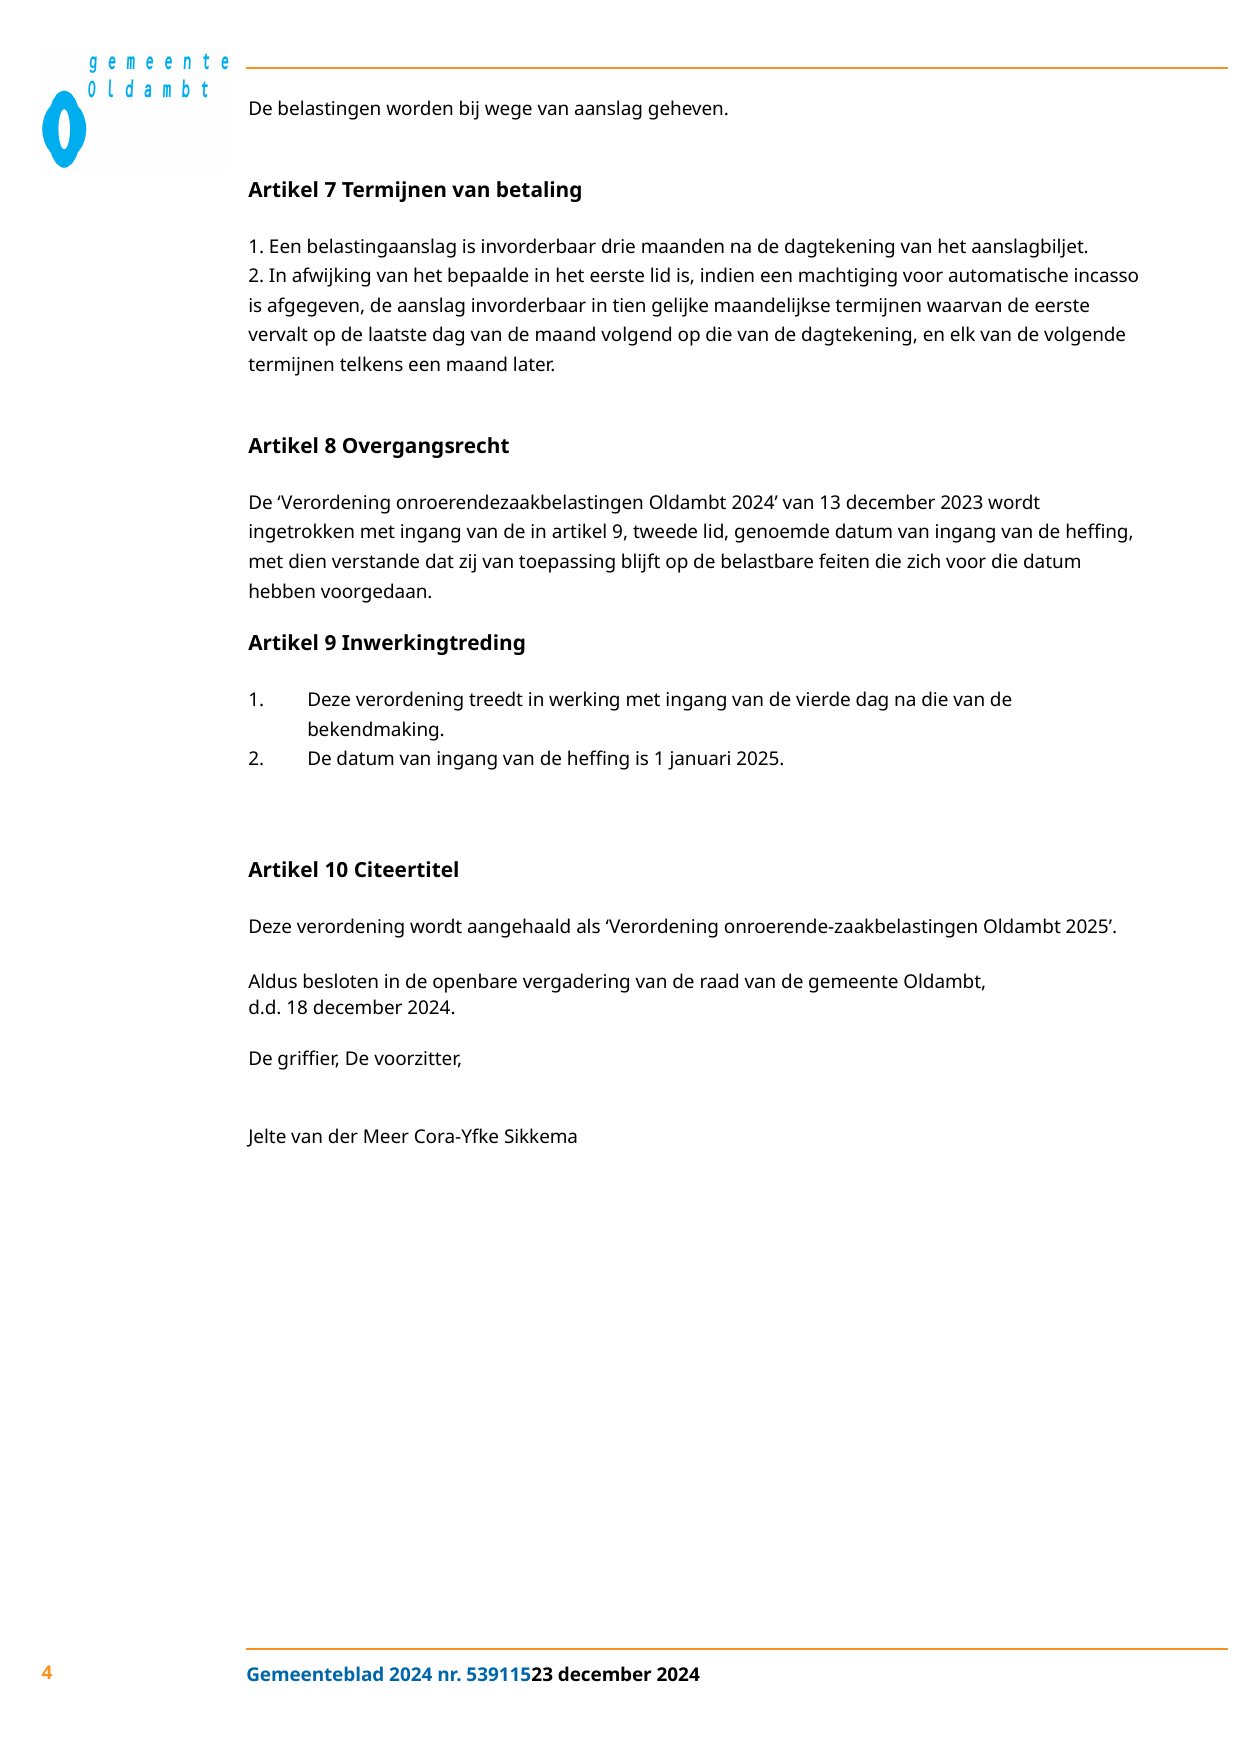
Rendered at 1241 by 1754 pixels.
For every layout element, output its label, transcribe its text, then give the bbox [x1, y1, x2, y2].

text De ‘Verordening onroerendezaakbelastingen Oldambt 2024’ van 13 december 2023 wordt ingetrokken met ingang van de in artikel 9, tweede lid, genoemde datum van ingang van de heffing, met dien verstande dat zij van toepassing blijft op de belastbare feiten die zich voor die datum hebben voorgedaan. [248, 489, 1152, 604]
text Aldus besloten in de openbare vergadering van de raad van de gemeente Oldambt, [248, 968, 1152, 994]
text 2. In afwijking van het bepaalde in het eerste lid is, indien een machtiging voor automatische incasso is afgegeven, de aanslag invorderbaar in tien gelijke maandelijkse termijnen waarvan de eerste vervalt op de laatste dag van de maand volgend op die van de dagtekening, en elk van de volgende termijnen telkens een maand later. [248, 262, 1152, 377]
text d.d. 18 december 2024. [248, 994, 1152, 1020]
text Artikel 9 Inwerkingtreding [248, 628, 1152, 657]
list Deze verordening treedt in werking met ingang van de vierde dag na die van de bekendmaking. [248, 686, 1152, 742]
text Artikel 10 Citeertitel [248, 855, 1152, 883]
text Jelte van der Meer Cora-Yfke Sikkema [248, 1123, 1152, 1148]
text Deze verordening wordt aangehaald als ‘Verordening onroerende-zaakbelastingen Oldambt 2025’. [248, 913, 1152, 939]
text 1. Een belastingaanslag is invorderbaar drie maanden na de dagtekening van het aanslagbiljet. [248, 233, 1152, 258]
list De datum van ingang van de heffing is 1 januari 2025. [248, 746, 1152, 771]
text Artikel 8 Overgangsrecht [248, 431, 1152, 459]
picture [41, 47, 231, 172]
text De belastingen worden bij wege van aanslag geheven. [248, 95, 1152, 121]
text Artikel 7 Termijnen van betaling [248, 175, 1152, 203]
text De griffier, De voorzitter, [248, 1046, 1152, 1071]
